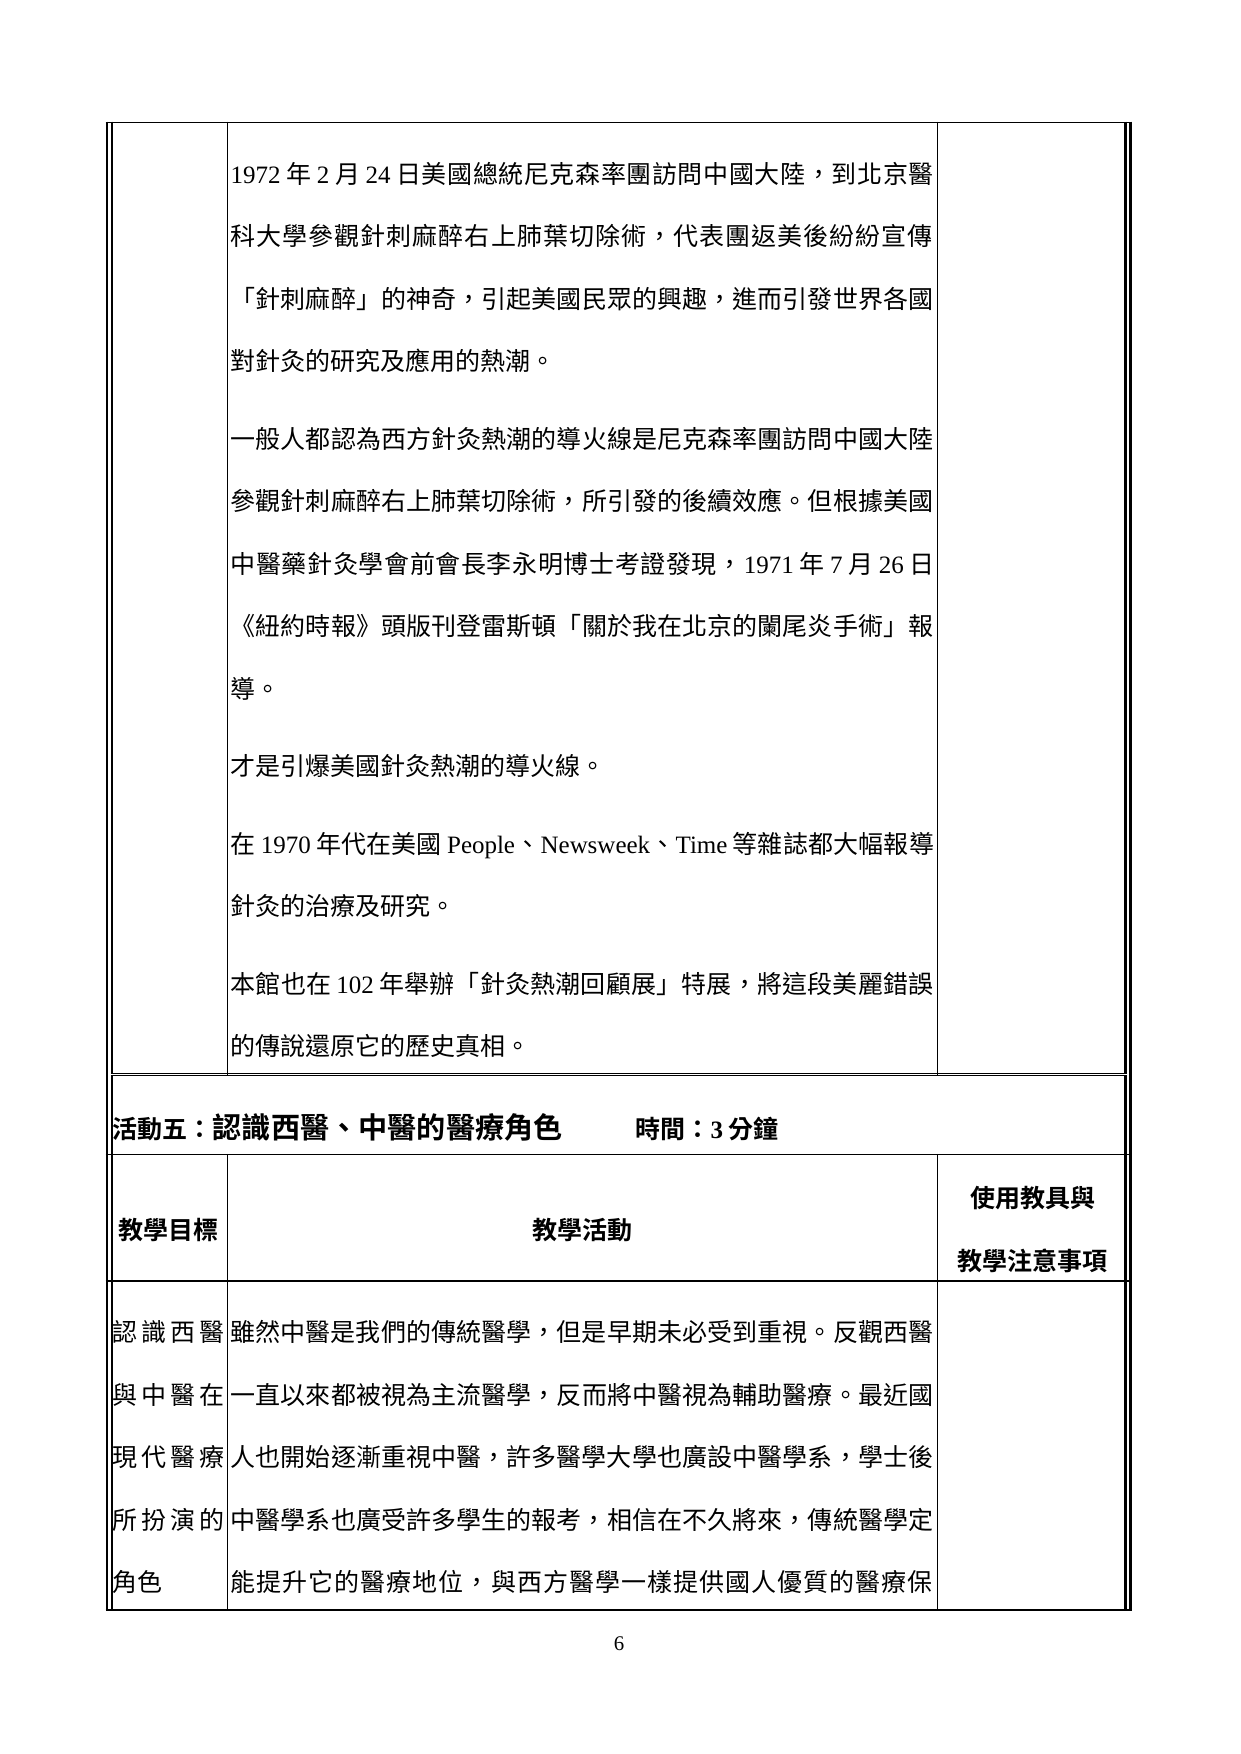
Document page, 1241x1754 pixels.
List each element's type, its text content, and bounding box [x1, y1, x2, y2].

table_cell 雖然中醫是我們的傳統醫學，但是早期未必受到重視。反觀西醫一直以來都被視為主流醫學，反而將中醫視為輔助醫療。最近國人也開始逐漸重視中醫，許多醫學大學也廣設中醫學系，學士後中醫學系也廣受許多學生的報考，相信在不久將來，傳統醫學定能提升它的醫療地位，與西方醫學一樣提供國人優質的醫療保 [228, 1282, 937, 1609]
table_cell 1972年2月24日美國總統尼克森率團訪問中國大陸，到北京醫科大學參觀針刺麻醉右上肺葉切除術，代表團返美後紛紛宣傳「針刺麻醉」的神奇，引起美國民眾的興趣，進而引發世界各國對針灸的研究及應用的熱潮。 一般人都認為西方針灸熱潮的導火線是尼克森率團訪問中國大陸參觀針刺麻醉右上肺葉切除術，所引發的後續效應。但根據美國中醫藥針灸學會前會長李永明博士考證發現，1971年7月26日《紐約時報》頭版刊登雷斯頓「關於我在北京的闌尾炎手術」報導。 才是引爆美國針灸熱潮的導火線。 在1970年代在美國People、Newsweek、Time等雜誌都大幅報導針灸的治療及研究。 本館也在102年舉辦「針灸熱潮回顧展」特展，將這段美麗錯誤的傳說還原它的歷史真相。 [228, 123, 937, 1073]
table_cell 教學活動 [228, 1155, 937, 1280]
table_cell 認識西醫與中醫在現代醫療所扮演的角色 [113, 1282, 227, 1609]
table_cell [113, 123, 227, 1073]
table_cell 教學目標 [113, 1155, 227, 1280]
table_cell 使用教具與 教學注意事項 [938, 1155, 1124, 1280]
table_cell [938, 1282, 1124, 1609]
table_cell [938, 123, 1124, 1073]
table_cell 活動五：認識西醫、中醫的醫療角色 時間：3分鐘 [113, 1076, 1124, 1154]
